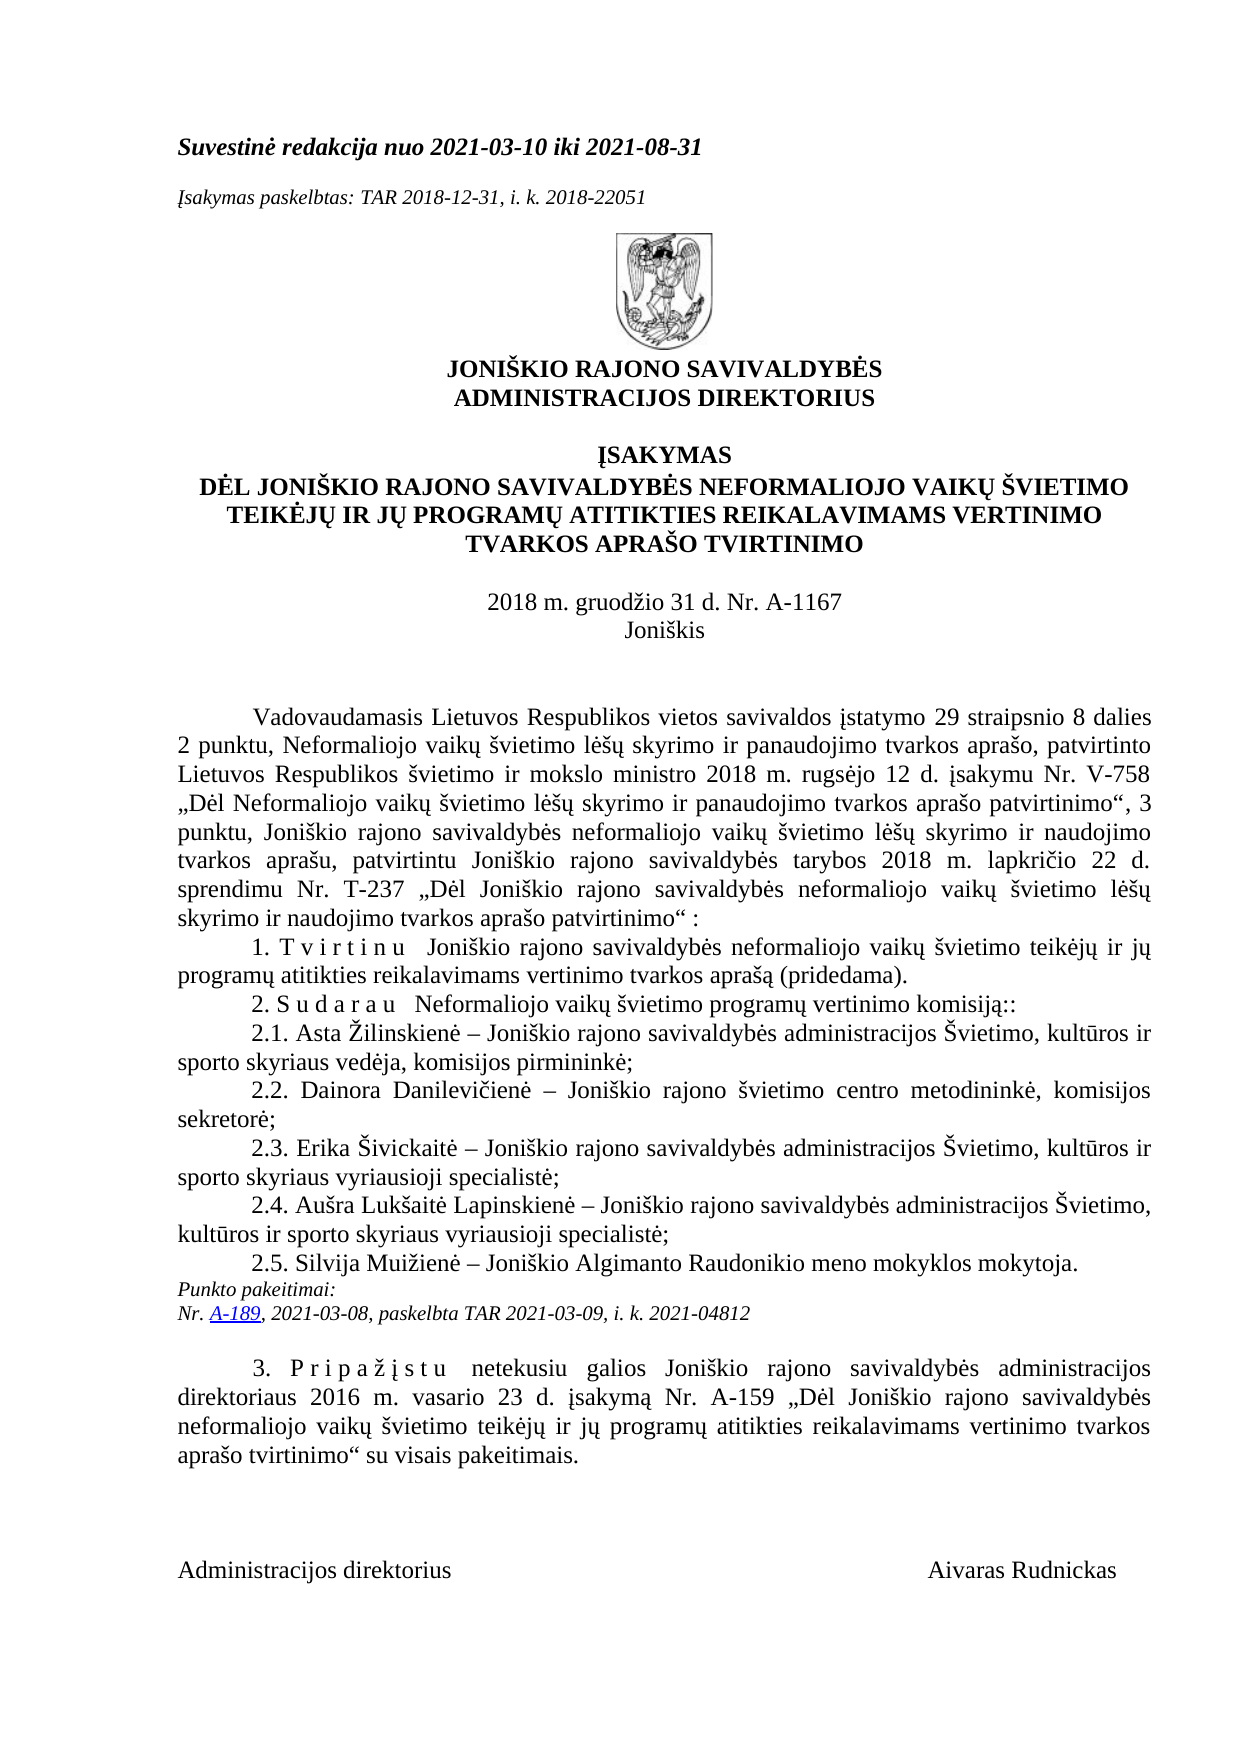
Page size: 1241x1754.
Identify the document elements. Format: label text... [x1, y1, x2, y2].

text Joniškis [177, 615, 1152, 644]
text 3. Pripažįstu netekusiu galios Joniškio rajono savivaldybės administracijos direktoriaus 2016 m. vasario 23 d. įsakymą Nr. A-159 „Dėl Joniškio rajono savivaldybės neformaliojo vaikų švietimo teikėjų ir jų programų atitikties reikalavimams vertinimo tvarkos aprašo tvirtinimo“ su visais pakeitimais. [177, 1353, 1152, 1468]
text 2018 m. gruodžio 31 d. Nr. A-1167 [177, 587, 1152, 615]
text 2.2. Dainora Danilevičienė – Joniškio rajono švietimo centro metodininkė, komisijos sekretorė; [177, 1075, 1152, 1133]
text Administracijos direktorius Aivaras Rudnickas [177, 1555, 1152, 1583]
text 2.1. Asta Žilinskienė – Joniškio rajono savivaldybės administracijos Švietimo, kultūros ir sporto skyriaus vedėja, komisijos pirmininkė; [177, 1018, 1152, 1075]
text Nr. A-189, 2021-03-08, paskelbta TAR 2021-03-09, i. k. 2021-04812 [177, 1301, 1152, 1325]
text Dėl Joniškio rajono savivaldybės NEFORMALIOJO VAIKŲ ŠVIETIMO TEIKĖJŲ IR JŲ PROGRAMŲ ATITIKTIES REIKALAVIMAMS VERTINIMO TVARKOS APRAŠO TVIRTINIMO [177, 472, 1152, 558]
text Punkto pakeitimai: [177, 1277, 1152, 1301]
text 2.3. Erika Šivickaitė – Joniškio rajono savivaldybės administracijos Švietimo, kultūros ir sporto skyriaus vyriausioji specialistė; [177, 1133, 1152, 1190]
text Įsakymas paskelbtas: TAR 2018-12-31, i. k. 2018-22051 [177, 185, 1152, 209]
text 2.4. Aušra Lukšaitė Lapinskienė – Joniškio rajono savivaldybės administracijos Švietimo, kultūros ir sporto skyriaus vyriausioji specialistė; [177, 1190, 1152, 1248]
text 2.5. Silvija Muižienė – Joniškio Algimanto Raudonikio meno mokyklos mokytoja. [177, 1248, 1152, 1277]
text Įsakymas [177, 440, 1152, 469]
text Vadovaudamasis Lietuvos Respublikos vietos savivaldos įstatymo 29 straipsnio 8 dalies 2 punktu, Neformaliojo vaikų švietimo lėšų skyrimo ir panaudojimo tvarkos aprašo, patvirtinto Lietuvos Respublikos švietimo ir mokslo ministro 2018 m. rugsėjo 12 d. įsakymu Nr. V-758 „Dėl Neformaliojo vaikų švietimo lėšų skyrimo ir panaudojimo tvarkos aprašo patvirtinimo“, 3 punktu, Joniškio rajono savivaldybės neformaliojo vaikų švietimo lėšų skyrimo ir naudojimo tvarkos aprašu, patvirtintu Joniškio rajono savivaldybės tarybos 2018 m. lapkričio 22 d. sprendimu Nr. T-237 „Dėl Joniškio rajono savivaldybės neformaliojo vaikų švietimo lėšų skyrimo ir naudojimo tvarkos aprašo patvirtinimo“ : [177, 702, 1152, 932]
text 1. Tvirtinu Joniškio rajono savivaldybės neformaliojo vaikų švietimo teikėjų ir jų programų atitikties reikalavimams vertinimo tvarkos aprašą (pridedama). [177, 932, 1152, 989]
text 2. Sudarau Neformaliojo vaikų švietimo programų vertinimo komisiją:: [177, 989, 1152, 1018]
text Suvestinė redakcija nuo 2021-03-10 iki 2021-08-31 [177, 132, 1152, 161]
text Joniškio rajono savivaldybės Administracijos direktorius [177, 354, 1152, 412]
